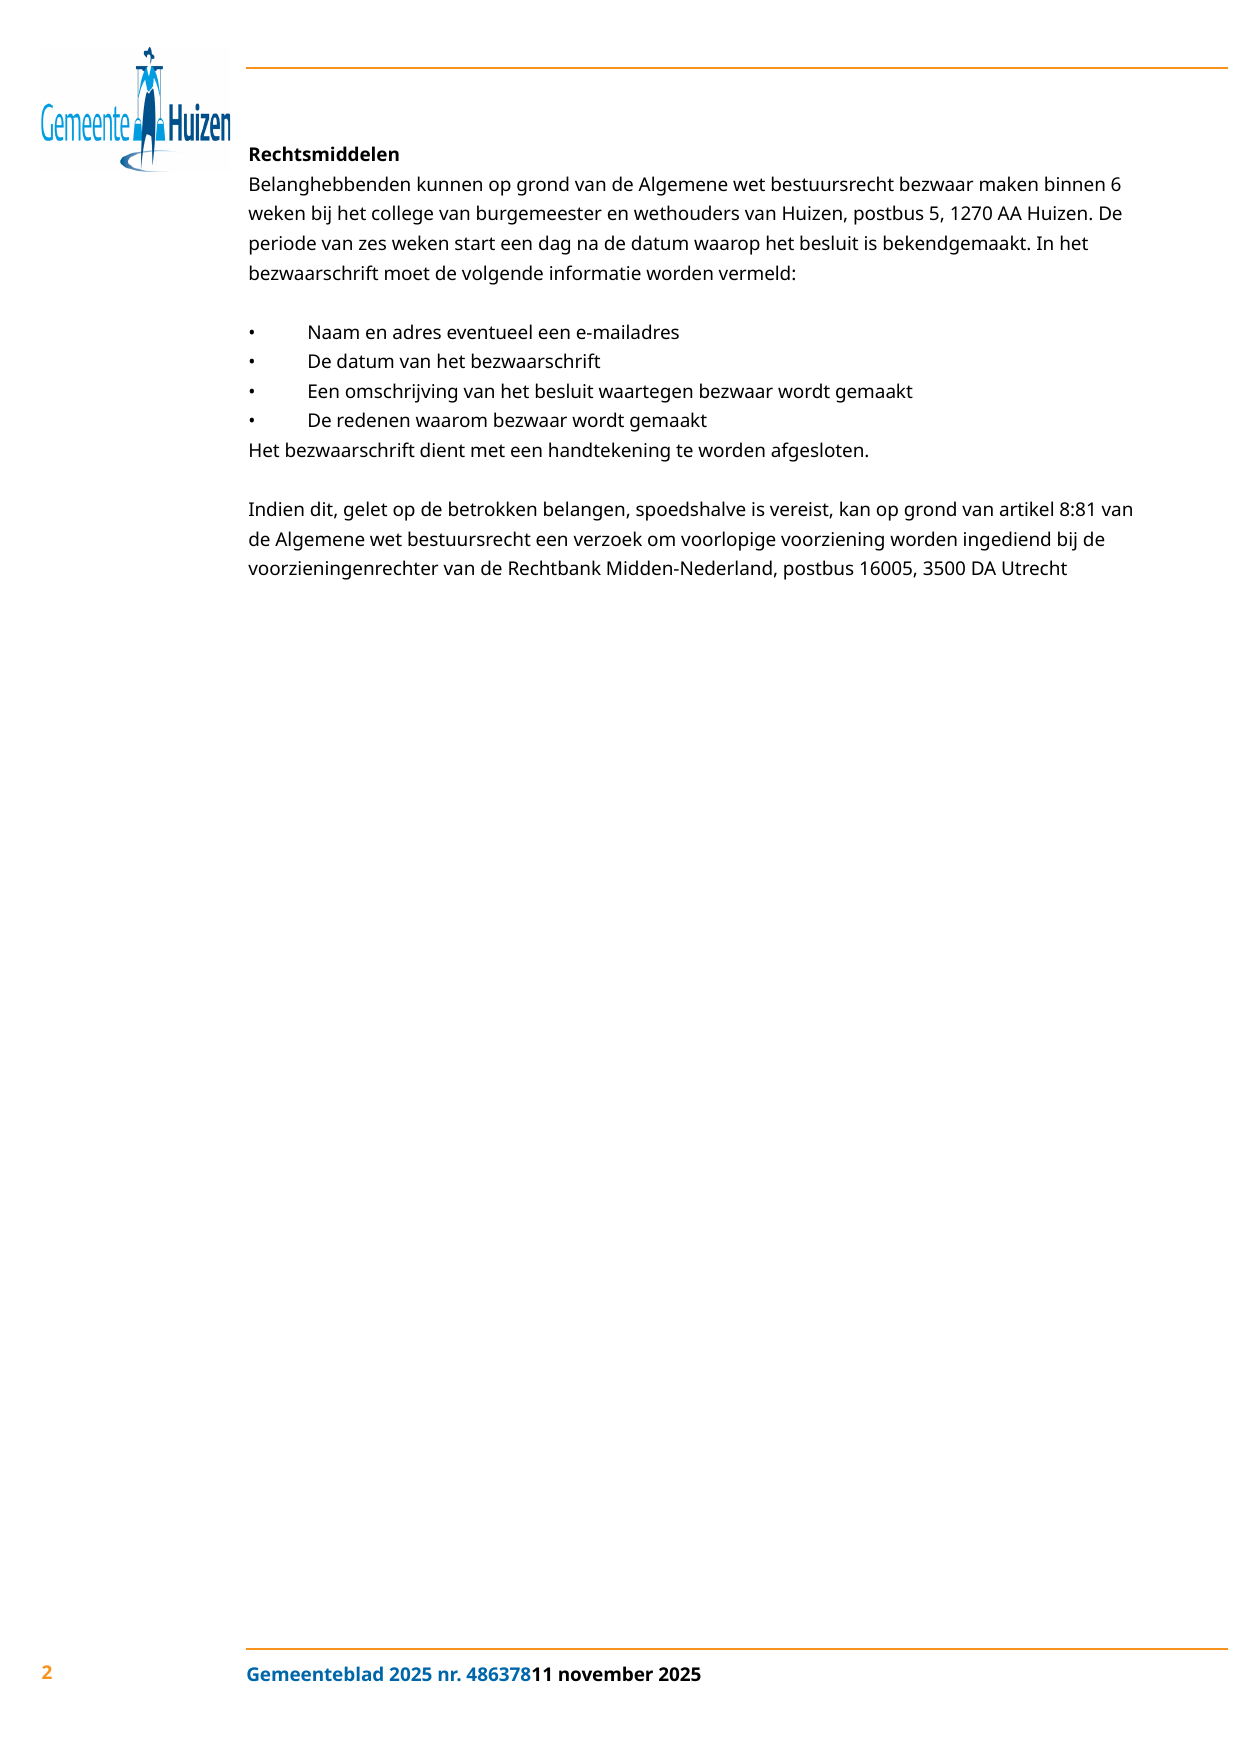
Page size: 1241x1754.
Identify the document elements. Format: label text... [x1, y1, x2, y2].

list De redenen waarom bezwaar wordt gemaakt [248, 408, 1152, 433]
picture [41, 47, 231, 172]
text Indien dit, gelet op de betrokken belangen, spoedshalve is vereist, kan op grond van artikel 8:81 van de Algemene wet bestuursrecht een verzoek om voorlopige voorziening worden ingediend bij de voorzieningenrechter van de Rechtbank Midden-Nederland, postbus 16005, 3500 DA Utrecht [248, 496, 1152, 581]
text Het bezwaarschrift dient met een handtekening te worden afgesloten. [248, 437, 1152, 463]
list Een omschrijving van het besluit waartegen bezwaar wordt gemaakt [248, 378, 1152, 404]
text Rechtsmiddelen [248, 141, 1152, 167]
list De datum van het bezwaarschrift [248, 348, 1152, 374]
list Naam en adres eventueel een e-mailadres [248, 319, 1152, 345]
text Belanghebbenden kunnen op grond van de Algemene wet bestuursrecht bezwaar maken binnen 6 weken bij het college van burgemeester en wethouders van Huizen, postbus 5, 1270 AA Huizen. De periode van zes weken start een dag na de datum waarop het besluit is bekendgemaakt. In het bezwaarschrift moet de volgende informatie worden vermeld: [248, 171, 1152, 286]
